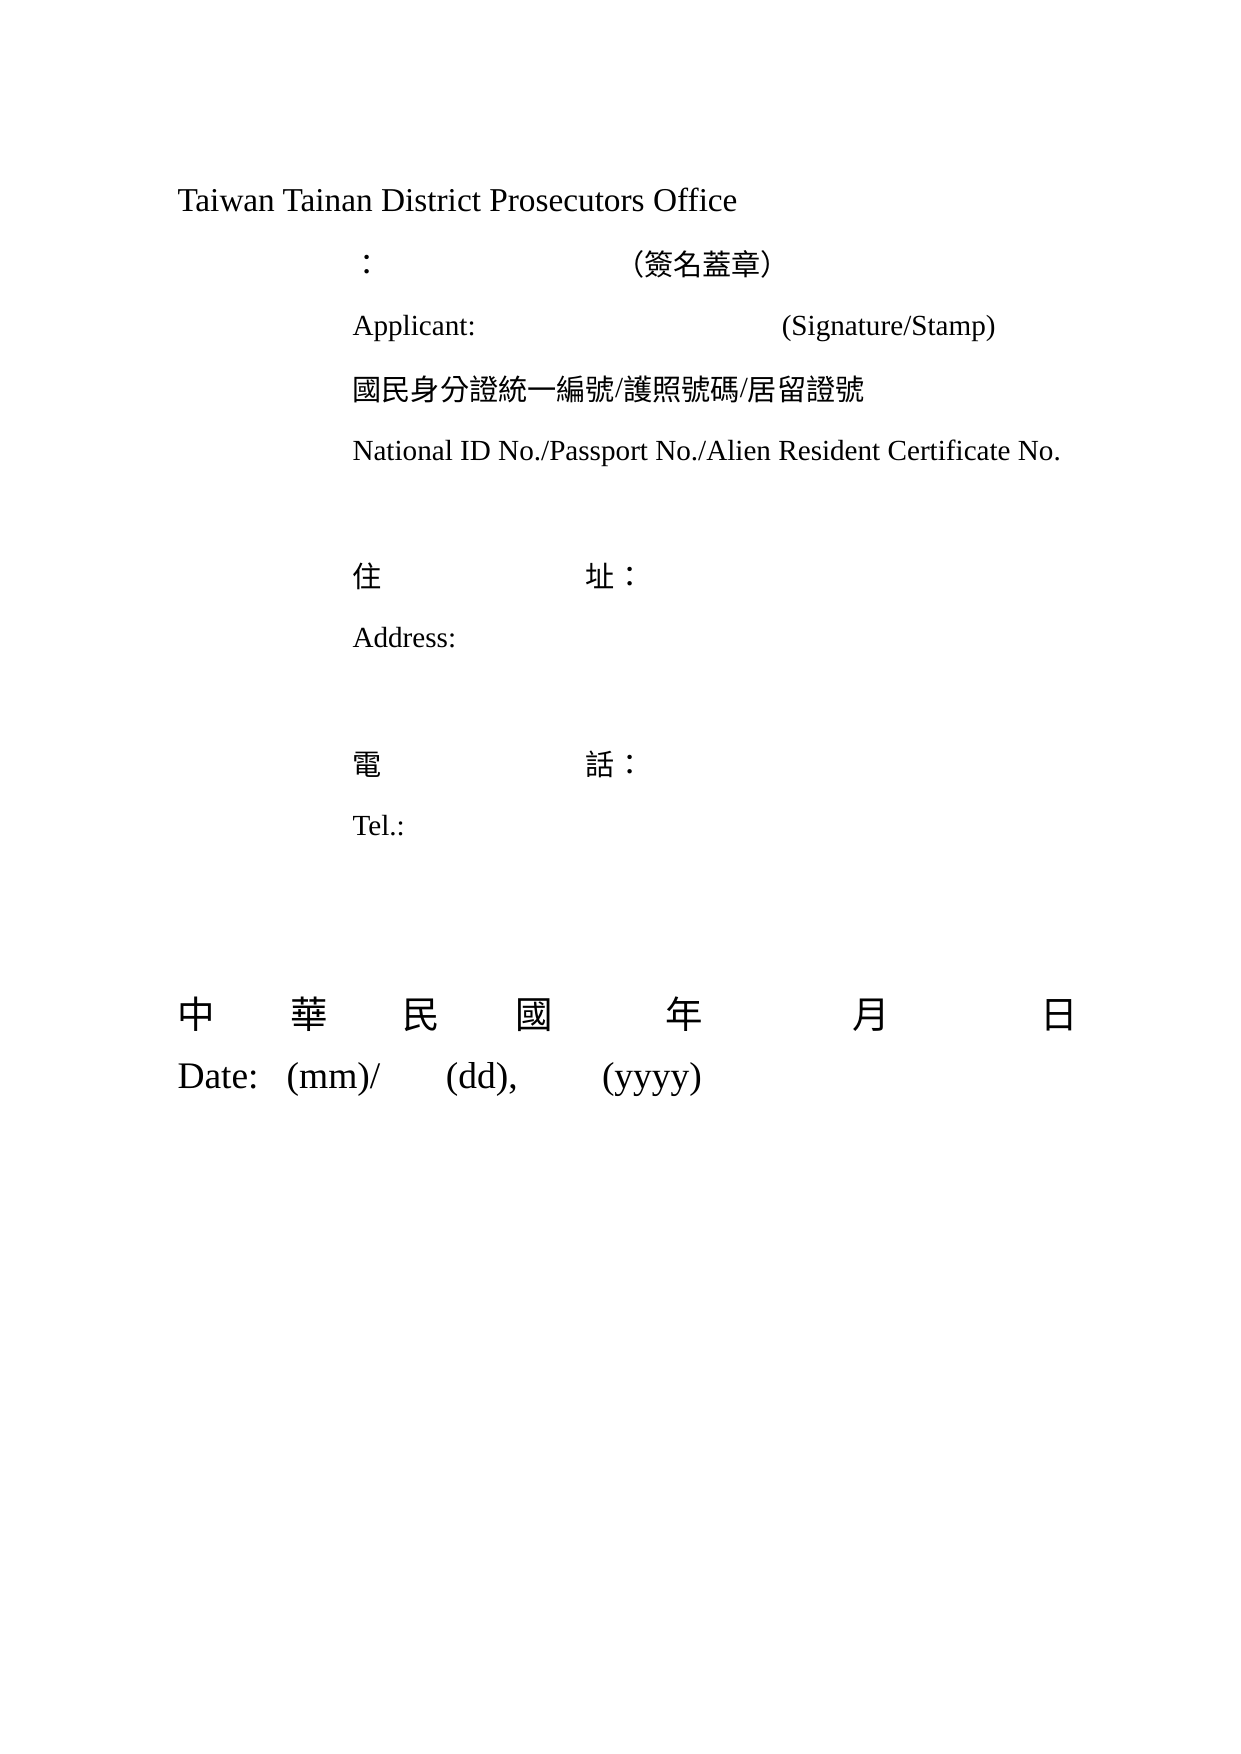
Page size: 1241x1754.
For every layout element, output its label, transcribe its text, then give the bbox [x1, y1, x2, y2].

text 中 華 民 國 年 月 日 [177, 971, 1122, 1033]
text Address: [177, 596, 1122, 658]
text Date: (mm)/ (dd), (yyyy) [177, 1033, 1122, 1096]
text National ID No./Passport No./Alien Resident Certificate No. [177, 408, 1122, 471]
text 住 址： [177, 533, 1122, 596]
text 國民身分證統一編號/護照號碼/居留證號 [177, 346, 1122, 408]
text Taiwan Tainan District Prosecutors Office [177, 158, 1122, 221]
text Applicant: (Signature/Stamp) [177, 283, 1122, 346]
text Tel.: [177, 783, 1122, 846]
text 電 話： [177, 721, 1122, 783]
text ： （簽名蓋章） [177, 221, 1122, 283]
